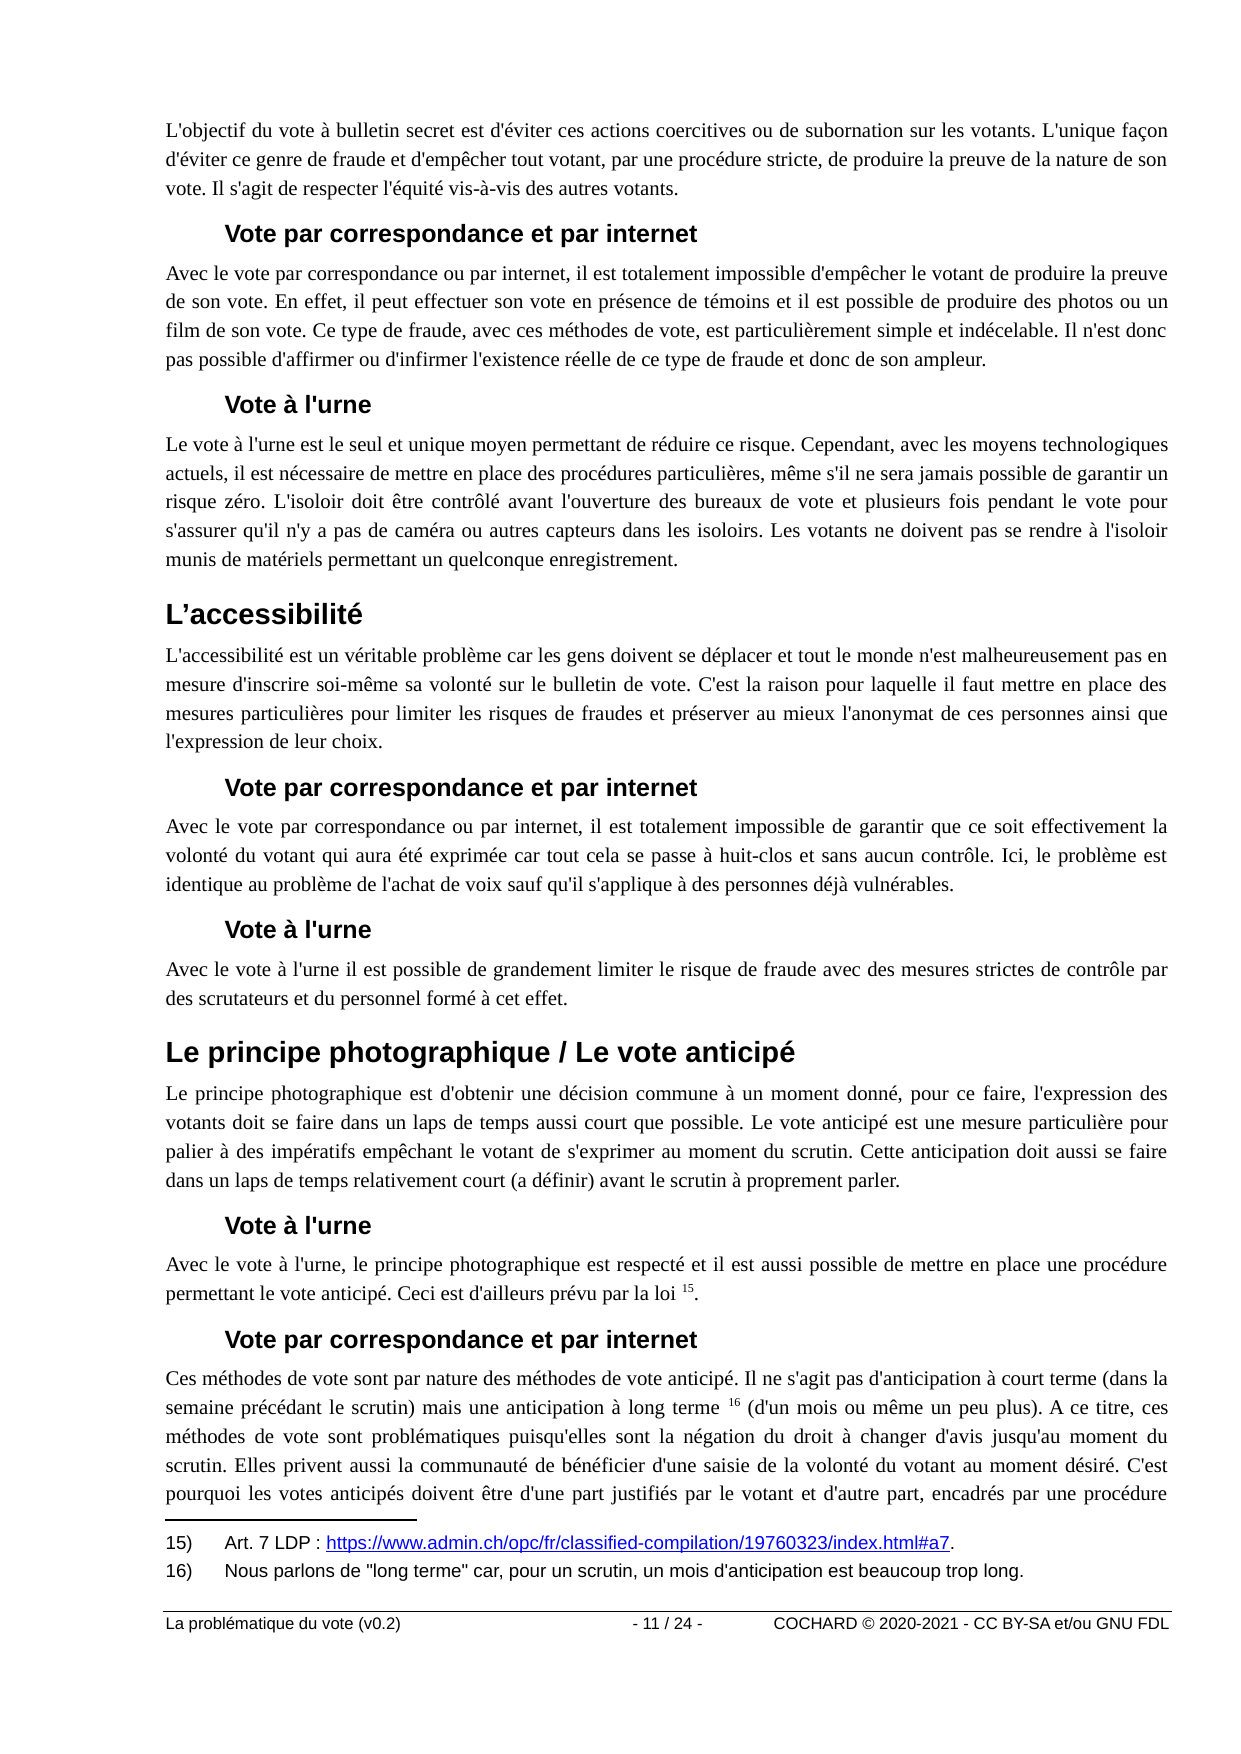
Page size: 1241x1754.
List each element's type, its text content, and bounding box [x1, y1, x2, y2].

subtitle Vote à l'urne [165, 1211, 1169, 1240]
text Avec le vote par correspondance ou par internet, il est totalement impossible de garantir que ce soit effectivement la volonté du votant qui aura été exprimée car tout cela se passe à huit-clos et sans aucun contrôle. Ici, le problème est identique au problème de l'achat de voix sauf qu'il s'applique à des personnes déjà vulnérables. [165, 814, 1169, 896]
text L'accessibilité est un véritable problème car les gens doivent se déplacer et tout le monde n'est malheureusement pas en mesure d'inscrire soi-même sa volonté sur le bulletin de vote. C'est la raison pour laquelle il faut mettre en place des mesures particulières pour limiter les risques de fraudes et préserver au mieux l'anonymat de ces personnes ainsi que l'expression de leur choix. [165, 643, 1169, 753]
text L'objectif du vote à bulletin secret est d'éviter ces actions coercitives ou de subornation sur les votants. L'unique façon d'éviter ce genre de fraude et d'empêcher tout votant, par une procédure stricte, de produire la preuve de la nature de son vote. Il s'agit de respecter l'équité vis-à-vis des autres votants. [165, 118, 1169, 200]
text Avec le vote à l'urne, le principe photographique est respecté et il est aussi possible de mettre en place une procédure permettant le vote anticipé. Ceci est d'ailleurs prévu par la loi . [165, 1252, 1169, 1305]
subtitle Vote par correspondance et par internet [165, 773, 1169, 802]
text Nous parlons de "long terme" car, pour un scrutin, un mois d'anticipation est beaucoup trop long. [165, 1560, 1169, 1581]
text Avec le vote par correspondance ou par internet, il est totalement impossible d'empêcher le votant de produire la preuve de son vote. En effet, il peut effectuer son vote en présence de témoins et il est possible de produire des photos ou un film de son vote. Ce type de fraude, avec ces méthodes de vote, est particulièrement simple et indécelable. Il n'est donc pas possible d'affirmer ou d'infirmer l'existence réelle de ce type de fraude et donc de son ampleur. [165, 261, 1169, 371]
text Art. 7 LDP : https://www.admin.ch/opc/fr/classified-compilation/19760323/index.html#a7. [165, 1532, 1169, 1554]
subtitle L’accessibilité [165, 597, 1169, 630]
subtitle Vote à l'urne [165, 391, 1169, 419]
text Le principe photographique est d'obtenir une décision commune à un moment donné, pour ce faire, l'expression des votants doit se faire dans un laps de temps aussi court que possible. Le vote anticipé est une mesure particulière pour palier à des impératifs empêchant le votant de s'exprimer au moment du scrutin. Cette anticipation doit aussi se faire dans un laps de temps relativement court (a définir) avant le scrutin à proprement parler. [165, 1081, 1169, 1192]
text Avec le vote à l'urne il est possible de grandement limiter le risque de fraude avec des mesures strictes de contrôle par des scrutateurs et du personnel formé à cet effet. [165, 957, 1169, 1009]
text Ces méthodes de vote sont par nature des méthodes de vote anticipé. Il ne s'agit pas d'anticipation à court terme (dans la semaine précédant le scrutin) mais une anticipation à long terme (d'un mois ou même un peu plus). A ce titre, ces méthodes de vote sont problématiques puisqu'elles sont la négation du droit à changer d'avis jusqu'au moment du scrutin. Elles privent aussi la communauté de bénéficier d'une saisie de la volonté du votant au moment désiré. C'est pourquoi les votes anticipés doivent être d'une part justifiés par le votant et d'autre part, encadrés par une procédure [165, 1366, 1169, 1505]
subtitle Vote à l'urne [165, 915, 1169, 944]
subtitle Vote par correspondance et par internet [165, 219, 1169, 248]
subtitle Vote par correspondance et par internet [165, 1325, 1169, 1353]
text Le vote à l'urne est le seul et unique moyen permettant de réduire ce risque. Cependant, avec les moyens technologiques actuels, il est nécessaire de mettre en place des procédures particulières, même s'il ne sera jamais possible de garantir un risque zéro. L'isoloir doit être contrôlé avant l'ouverture des bureaux de vote et plusieurs fois pendant le vote pour s'assurer qu'il n'y a pas de caméra ou autres capteurs dans les isoloirs. Les votants ne doivent pas se rendre à l'isoloir munis de matériels permettant un quelconque enregistrement. [165, 432, 1169, 571]
subtitle Le principe photographique / Le vote anticipé [165, 1035, 1169, 1069]
